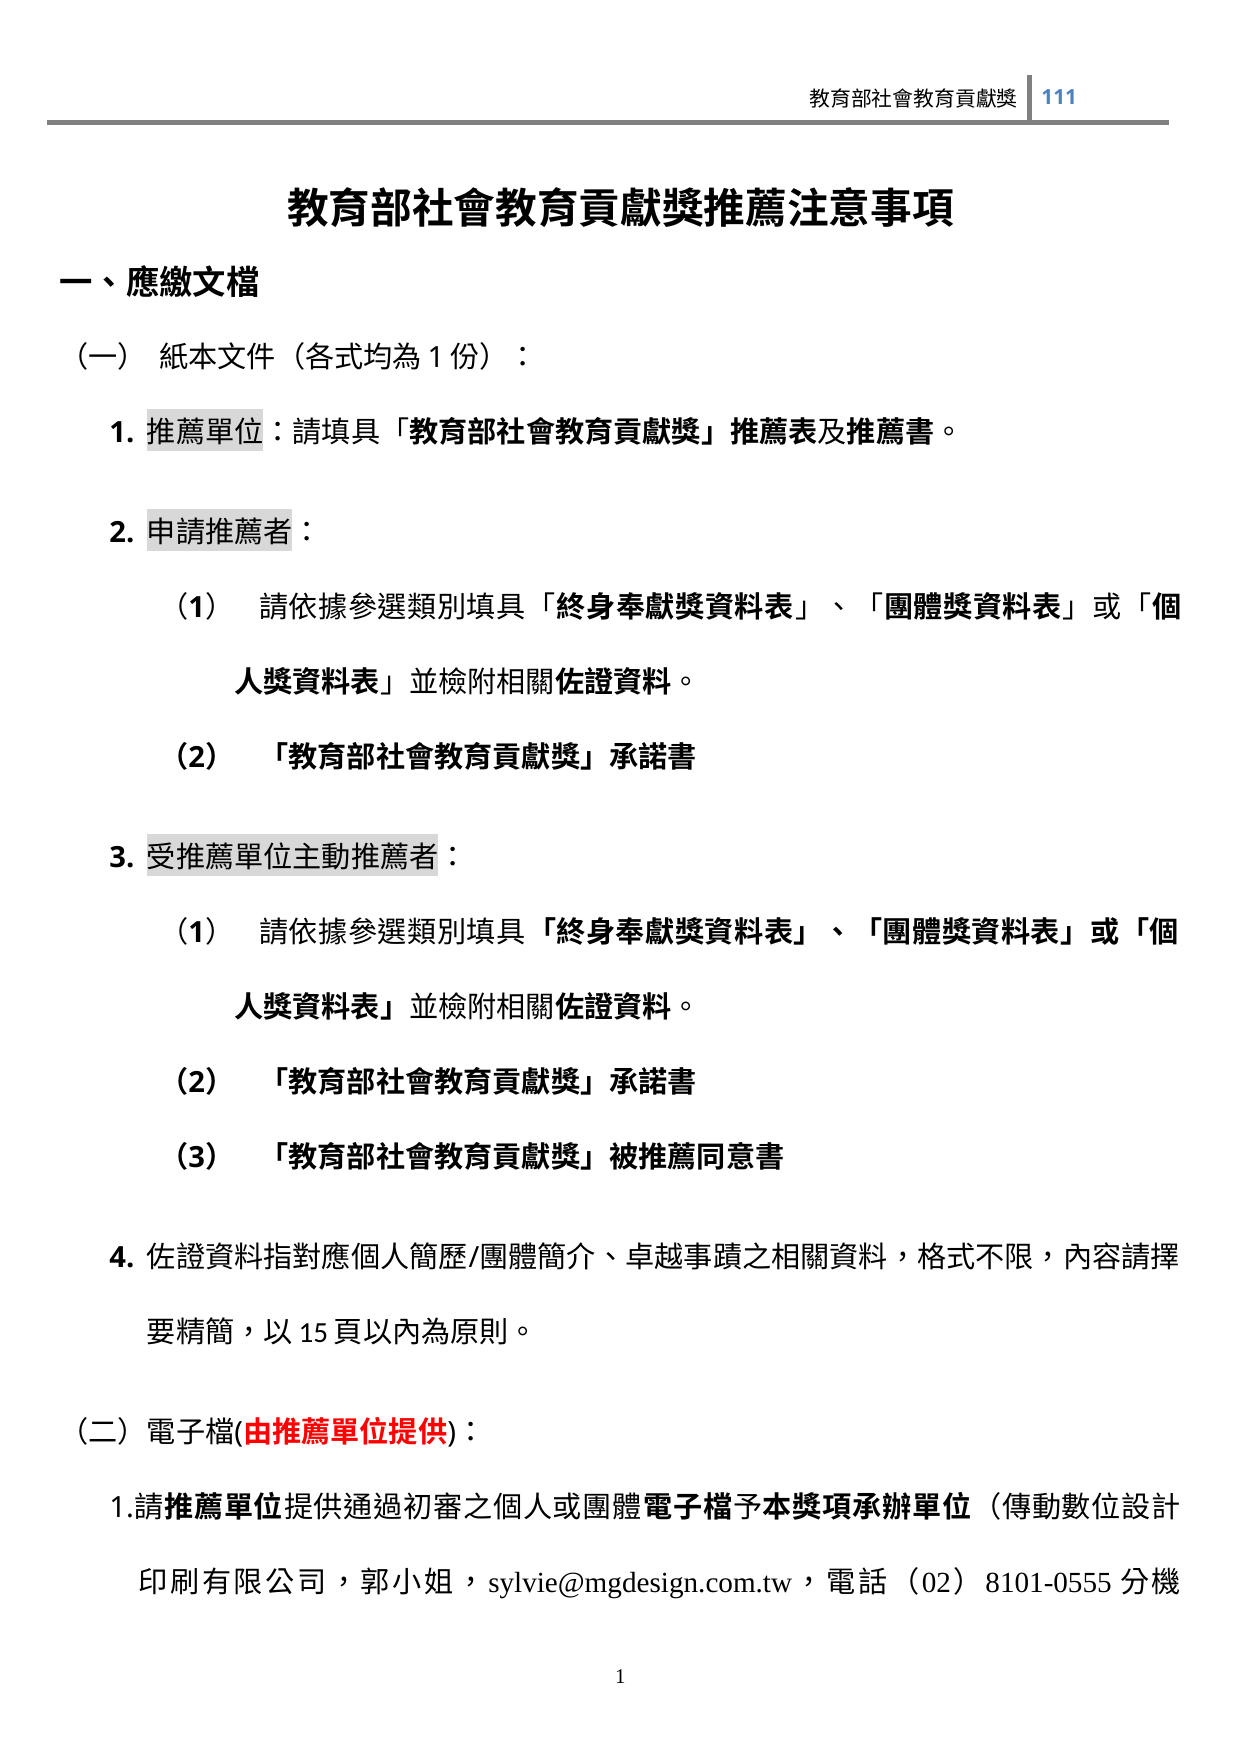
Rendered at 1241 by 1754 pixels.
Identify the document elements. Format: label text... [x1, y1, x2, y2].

list 申請推薦者： [109, 486, 1181, 561]
list 「教育部社會教育貢獻獎」承諾書 [159, 1036, 1181, 1111]
text 1.請推薦單位提供通過初審之個人或團體電子檔予本獎項承辦單位（傳動數位設計印刷有限公司，郭小姐，sylvie@mgdesign.com.tw，電話（02）8101-0555分機 [109, 1461, 1181, 1611]
list 「教育部社會教育貢獻獎」承諾書 [159, 711, 1181, 786]
list 佐證資料指對應個人簡歷/團體簡介、卓越事蹟之相關資料，格式不限，內容請擇要精簡，以15頁以內為原則。 [109, 1211, 1181, 1361]
list 請依據參選類別填具「終身奉獻獎資料表」、「團體獎資料表」或「個人獎資料表」並檢附相關佐證資料。 [159, 561, 1181, 711]
list 紙本文件（各式均為1份）： [59, 311, 1181, 386]
list 應繳文檔 [59, 236, 1181, 311]
text （二）電子檔(由推薦單位提供)： [59, 1386, 1181, 1461]
list 「教育部社會教育貢獻獎」被推薦同意書 [159, 1111, 1181, 1186]
list 受推薦單位主動推薦者： [109, 811, 1181, 886]
list 請依據參選類別填具「終身奉獻獎資料表」、「團體獎資料表」或「個人獎資料表」並檢附相關佐證資料。 [159, 886, 1181, 1036]
text 教育部社會教育貢獻獎推薦注意事項 [59, 161, 1181, 236]
list 推薦單位：請填具「教育部社會教育貢獻獎」推薦表及推薦書。 [109, 386, 1181, 461]
